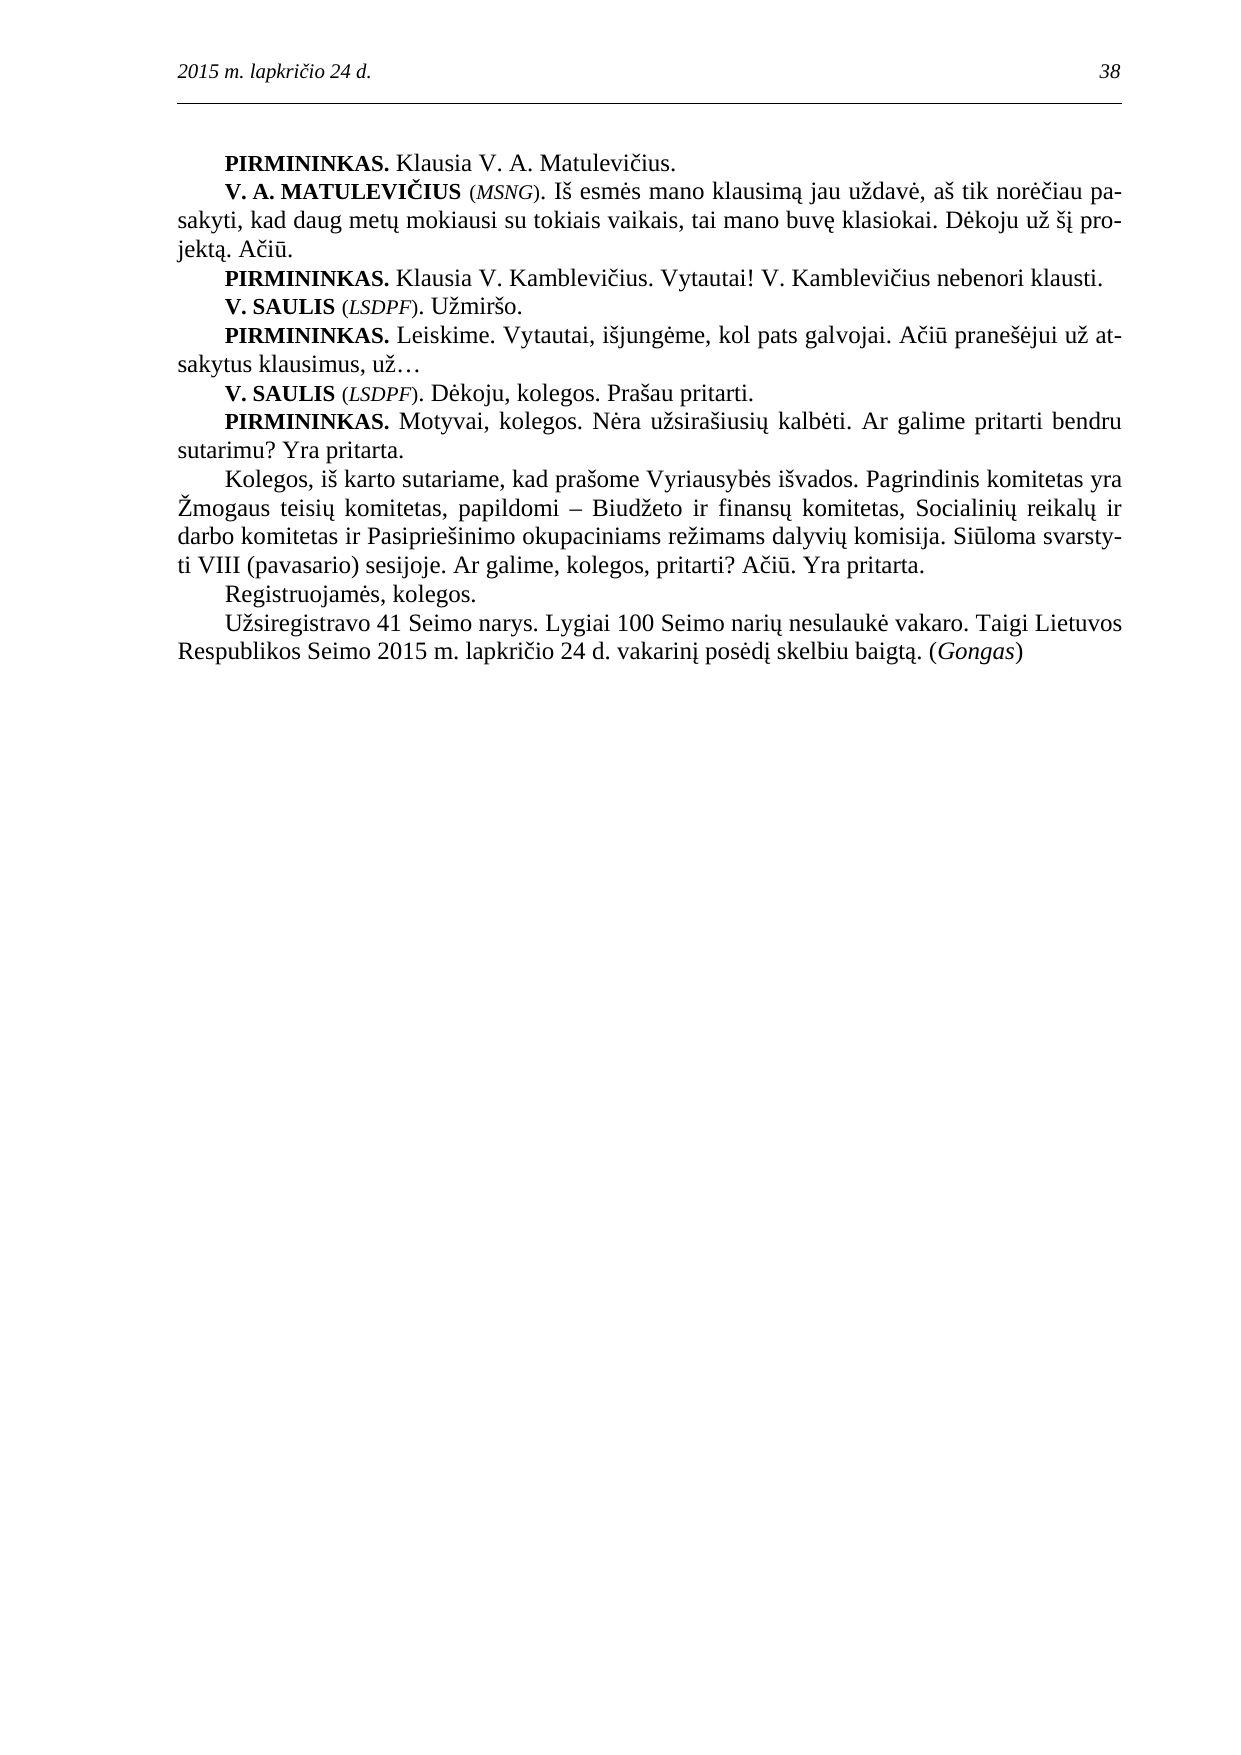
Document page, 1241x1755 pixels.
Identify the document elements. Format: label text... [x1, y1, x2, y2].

text PIRMININKAS. Klau­sia V. Kam­ble­vi­čius. Vy­tau­tai! V. Kam­ble­vi­čius ne­be­no­ri klaus­ti. [177, 263, 1122, 291]
text PIRMININKAS. Klau­sia V. A. Ma­tu­le­vi­čius. [177, 148, 1122, 176]
text Re­gist­ruo­ja­mės, ko­le­gos. [177, 579, 1122, 608]
text Už­si­re­gist­ra­vo 41 Sei­mo na­rys. Ly­giai 100 Sei­mo na­rių ne­su­lau­kė va­ka­ro. Tai­gi Lie­tu­vos Res­pub­li­kos Sei­mo 2015 m. lap­kri­čio 24 d. va­ka­ri­nį po­sė­dį skel­biu baig­tą. (Gon­gas) [177, 608, 1122, 665]
text PIRMININKAS. Mo­ty­vai, ko­le­gos. Nė­ra už­si­ra­šiu­sių kal­bė­ti. Ar ga­li­me pri­tar­ti ben­dru su­ta­ri­mu? Yra pri­tar­ta. [177, 406, 1122, 464]
text V. SAULIS (LSDPF). Už­mir­šo. [177, 291, 1122, 320]
text V. SAULIS (LSDPF). Dė­ko­ju, ko­le­gos. Pra­šau pri­tar­ti. [177, 378, 1122, 406]
text Ko­le­gos, iš kar­to su­ta­ria­me, kad pra­šo­me Vy­riau­sy­bės iš­va­dos. Pa­grin­di­nis ko­mi­te­tas yra Žmo­gaus tei­sių ko­mi­te­tas, pa­pil­do­mi – Biu­dže­to ir fi­nan­sų ko­mi­te­tas, So­cia­li­nių rei­ka­lų ir dar­bo ko­mi­te­tas ir Pa­si­prie­ši­ni­mo oku­pa­ci­niams re­ži­mams da­ly­vių ko­mi­si­ja. Siū­lo­ma svars­ty­ti VIII (pa­va­sa­rio) se­si­jo­je. Ar ga­li­me, ko­le­gos, pri­tar­ti? Ačiū. Yra pri­tar­ta. [177, 464, 1122, 579]
text V. A. MATULEVIČIUS (MSNG). Iš es­mės ma­no klau­si­mą jau už­da­vė, aš tik no­rė­čiau pa­sa­ky­ti, kad daug me­tų mo­kiau­si su to­kiais vai­kais, tai ma­no bu­vę kla­sio­kai. Dė­ko­ju už šį pro­jek­tą. Ačiū. [177, 176, 1122, 263]
text PIRMININKAS. Leis­ki­me. Vy­tau­tai, iš­jun­gė­me, kol pats gal­vo­jai. Ačiū pra­ne­šė­jui už at­sa­ky­tus klau­si­mus, už… [177, 320, 1122, 378]
